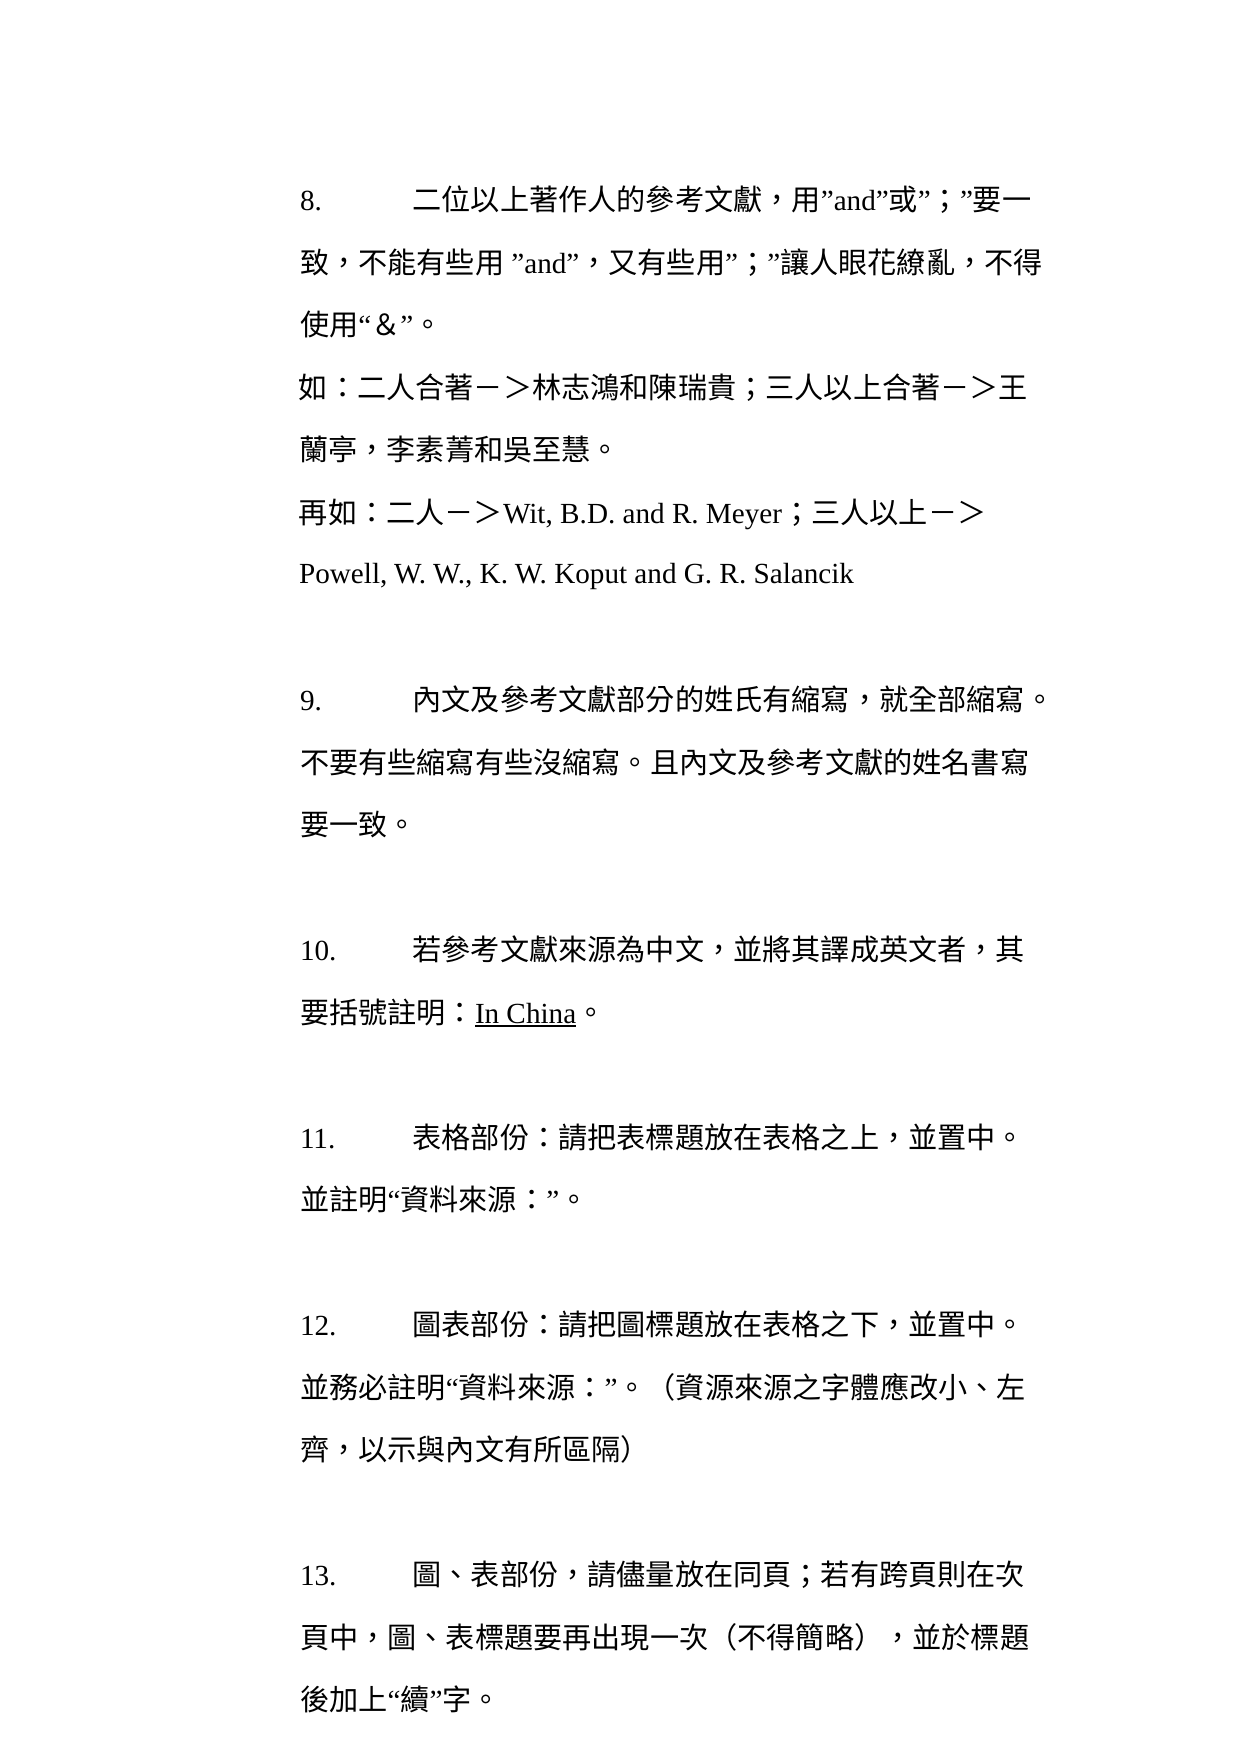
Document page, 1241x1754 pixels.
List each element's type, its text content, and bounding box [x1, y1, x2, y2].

list 二位以上著作人的參考文獻，用”and”或”；”要一致，不能有些用 ”and”，又有些用”；”讓人眼花繚亂，不得使用“＆”。 [300, 156, 1053, 344]
list 圖、表部份，請儘量放在同頁；若有跨頁則在次頁中，圖、表標題要再出現一次（不得簡略），並於標題後加上“續”字。 [300, 1531, 1053, 1719]
list 圖表部份：請把圖標題放在表格之下，並置中。並務必註明“資料來源：”。（資源來源之字體應改小、左齊，以示與內文有所區隔） [300, 1281, 1053, 1469]
text 再如：二人－＞Wit, B.D. and R. Meyer；三人以上－＞Powell, W. W., K. W. Koput and G. R. Salancik [299, 469, 1053, 594]
text 如：二人合著－＞林志鴻和陳瑞貴；三人以上合著－＞王蘭亭，李素菁和吳至慧。 [299, 344, 1053, 469]
list 若參考文獻來源為中文，並將其譯成英文者，其要括號註明：In China。 [300, 906, 1053, 1031]
list 表格部份：請把表標題放在表格之上，並置中。並註明“資料來源：”。 [300, 1094, 1053, 1219]
list 內文及參考文獻部分的姓氏有縮寫，就全部縮寫。不要有些縮寫有些沒縮寫。且內文及參考文獻的姓名書寫要一致。 [300, 656, 1053, 844]
